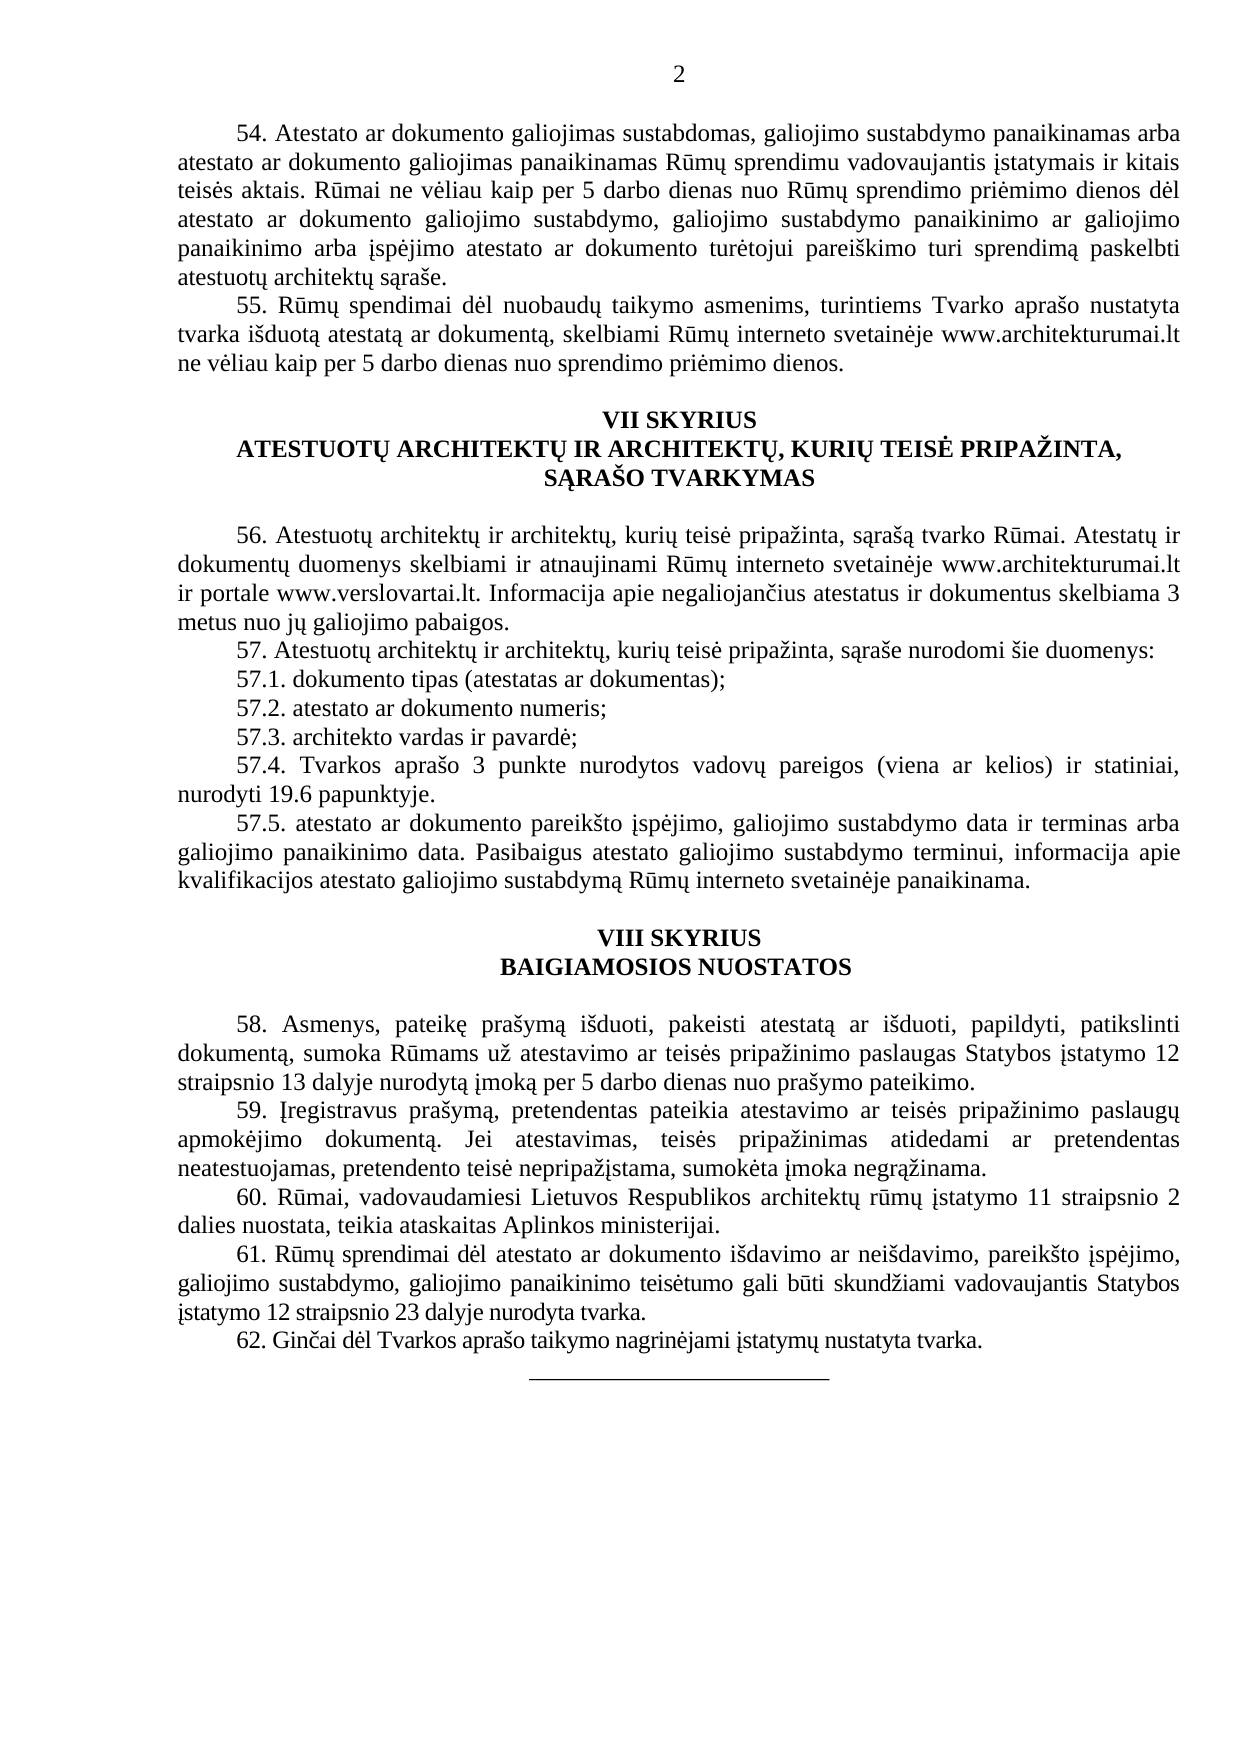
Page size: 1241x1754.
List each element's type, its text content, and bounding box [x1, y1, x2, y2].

text 59. Įregistravus prašymą, pretendentas pateikia atestavimo ar teisės pripažinimo paslaugų apmokėjimo dokumentą. Jei atestavimas, teisės pripažinimas atidedami ar pretendentas neatestuojamas, pretendento teisė nepripažįstama, sumokėta įmoka negrąžinama. [177, 1096, 1181, 1182]
text 55. Rūmų spendimai dėl nuobaudų taikymo asmenims, turintiems Tvarko aprašo nustatyta tvarka išduotą atestatą ar dokumentą, skelbiami Rūmų interneto svetainėje www.architekturumai.lt ne vėliau kaip per 5 darbo dienas nuo sprendimo priėmimo dienos. [177, 291, 1181, 377]
text VII SKYRIUS [177, 406, 1181, 434]
text 54. Atestato ar dokumento galiojimas sustabdomas, galiojimo sustabdymo panaikinamas arba atestato ar dokumento galiojimas panaikinamas Rūmų sprendimu vadovaujantis įstatymais ir kitais teisės aktais. Rūmai ne vėliau kaip per 5 darbo dienas nuo Rūmų sprendimo priėmimo dienos dėl atestato ar dokumento galiojimo sustabdymo, galiojimo sustabdymo panaikinimo ar galiojimo panaikinimo arba įspėjimo atestato ar dokumento turėtojui pareiškimo turi sprendimą paskelbti atestuotų architektų sąraše. [177, 118, 1181, 291]
text 57.3. architekto vardas ir pavardė; [177, 722, 1181, 751]
text BAIGIAMOSIOS NUOSTATOS [177, 952, 1181, 981]
text SĄRAŠO TVARKYMAS [177, 463, 1181, 492]
text VIII SKYRIUS [177, 923, 1181, 952]
text 57.1. dokumento tipas (atestatas ar dokumentas); [177, 664, 1181, 693]
text 58. Asmenys, pateikę prašymą išduoti, pakeisti atestatą ar išduoti, papildyti, patikslinti dokumentą, sumoka Rūmams už atestavimo ar teisės pripažinimo paslaugas Statybos įstatymo 12 straipsnio 13 dalyje nurodytą įmoką per 5 darbo dienas nuo prašymo pateikimo. [177, 1009, 1181, 1096]
text 57. Atestuotų architektų ir architektų, kurių teisė pripažinta, sąraše nurodomi šie duomenys: [177, 636, 1181, 664]
text 62. Ginčai dėl Tvarkos aprašo taikymo nagrinėjami įstatymų nustatyta tvarka. [177, 1326, 1181, 1354]
text 61. Rūmų sprendimai dėl atestato ar dokumento išdavimo ar neišdavimo, pareikšto įspėjimo, galiojimo sustabdymo, galiojimo panaikinimo teisėtumo gali būti skundžiami vadovaujantis Statybos įstatymo 12 straipsnio 23 dalyje nurodyta tvarka. [177, 1239, 1181, 1326]
text 57.5. atestato ar dokumento pareikšto įspėjimo, galiojimo sustabdymo data ir terminas arba galiojimo panaikinimo data. Pasibaigus atestato galiojimo sustabdymo terminui, informacija apie kvalifikacijos atestato galiojimo sustabdymą Rūmų interneto svetainėje panaikinama. [177, 808, 1181, 894]
text ATESTUOTŲ ARCHITEKTŲ IR ARCHITEKTŲ, KURIŲ TEISĖ PRIPAŽINTA, [177, 434, 1181, 463]
text 60. Rūmai, vadovaudamiesi Lietuvos Respublikos architektų rūmų įstatymo 11 straipsnio 2 dalies nuostata, teikia ataskaitas Aplinkos ministerijai. [177, 1182, 1181, 1239]
text 57.2. atestato ar dokumento numeris; [177, 693, 1181, 722]
text 57.4. Tvarkos aprašo 3 punkte nurodytos vadovų pareigos (viena ar kelios) ir statiniai, nurodyti 19.6 papunktyje. [177, 751, 1181, 808]
text 56. Atestuotų architektų ir architektų, kurių teisė pripažinta, sąrašą tvarko Rūmai. Atestatų ir dokumentų duomenys skelbiami ir atnaujinami Rūmų interneto svetainėje www.architekturumai.lt ir portale www.verslovartai.lt. Informacija apie negaliojančius atestatus ir dokumentus skelbiama 3 metus nuo jų galiojimo pabaigos. [177, 521, 1181, 636]
text ________________________ [177, 1354, 1181, 1383]
